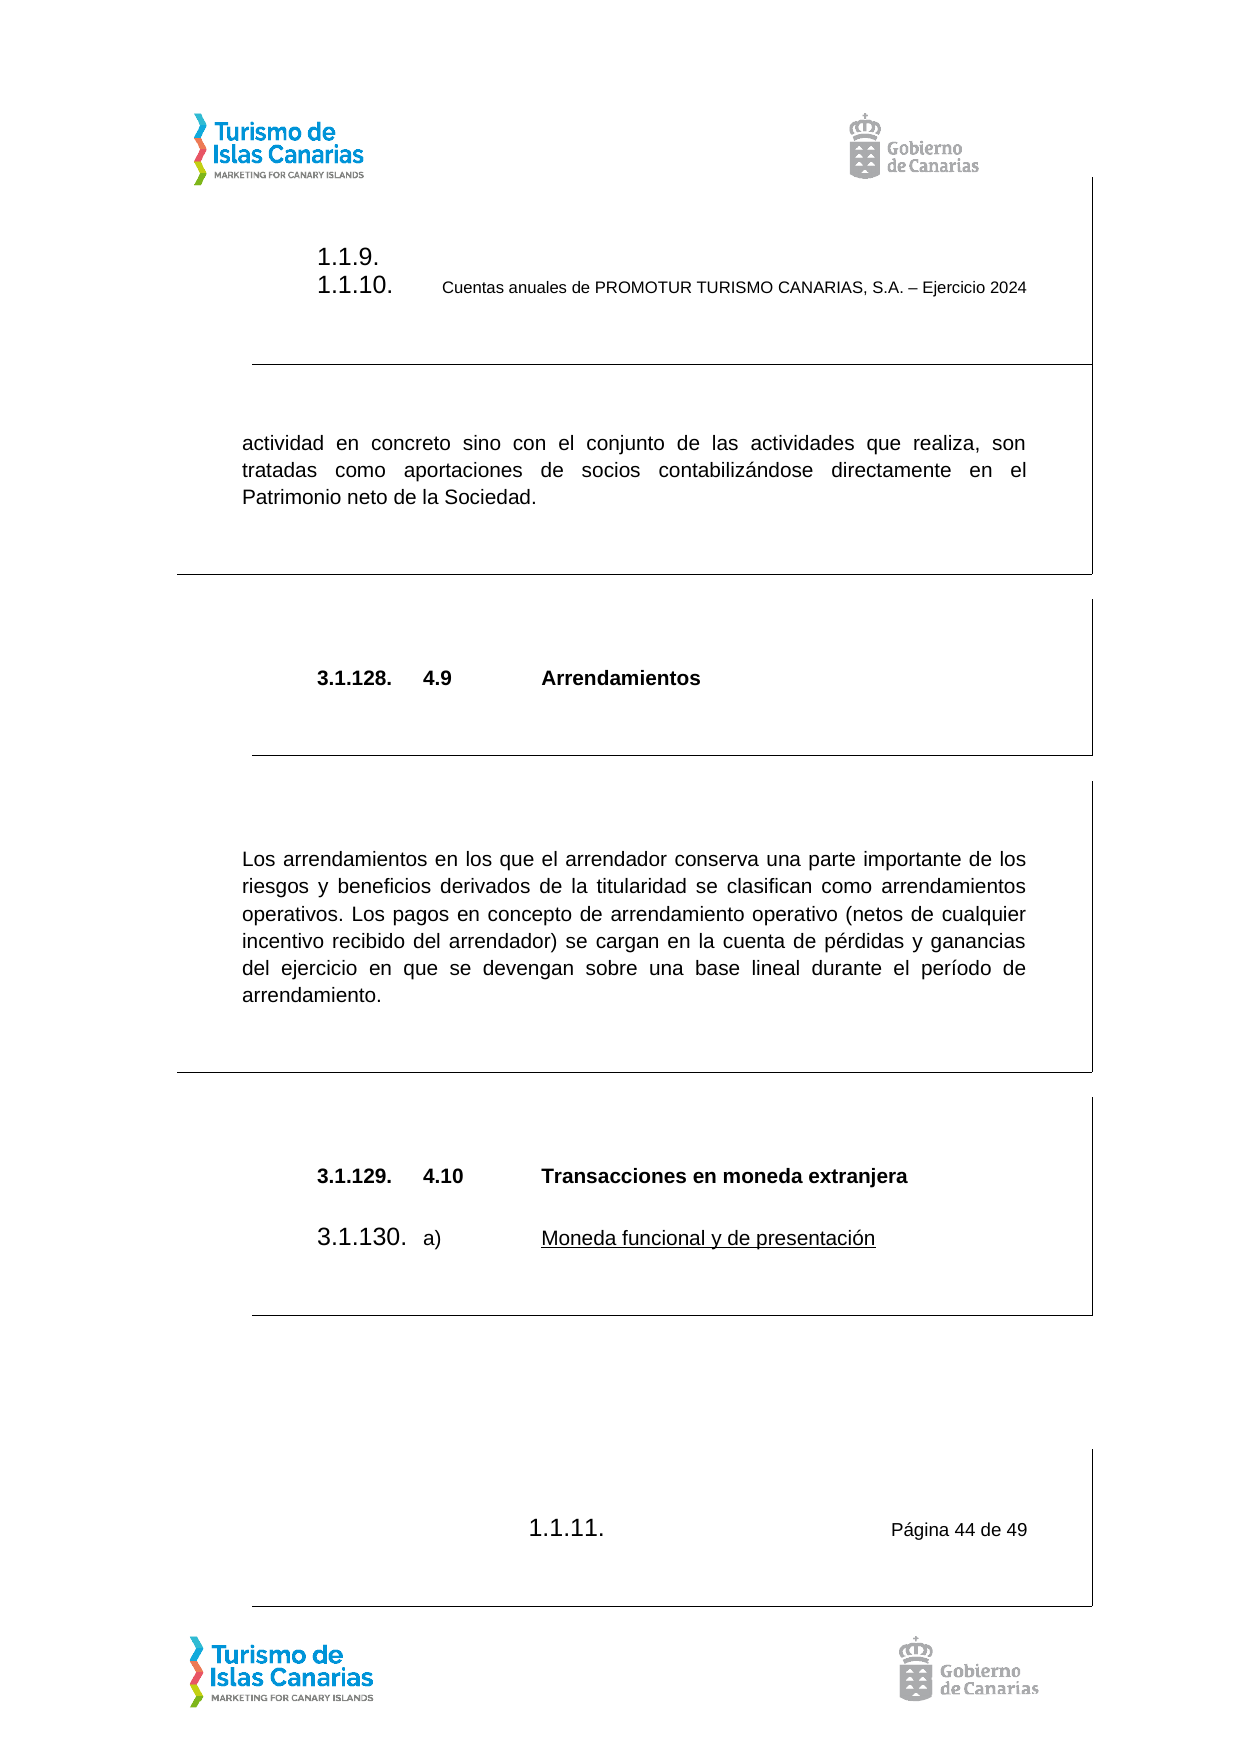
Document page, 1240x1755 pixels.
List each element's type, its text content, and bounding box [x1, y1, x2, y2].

subtitle 4.10 Transacciones en moneda extranjera [252, 1097, 1092, 1158]
text Los arrendamientos en los que el arrendador conserva una parte importante de los riesgos y beneficios derivados de la titularidad se clasifican como arrendamientos operativos. Los pagos en concepto de arrendamiento operativo (netos de cualquier incentivo recibido del arrendador) se cargan en la cuenta de pérdidas y ganancias del ejercicio en que se devengan sobre una base lineal durante el período de arrendamiento. [177, 781, 1092, 1072]
subtitle a) Moneda funcional y de presentación [252, 1158, 1092, 1315]
text Subvenciones o transferencias con finalidad indeterminada concedida por las Administraciones Públicas, para financiar déficits de explotación o gastos generales de funcionamiento de la empresa, no asociados con ninguna actividad o área de actividad en concreto sino con el conjunto de las actividades que realiza, son tratadas como aportaciones de socios contabilizándose directamente en el Patrimonio neto de la Sociedad. [177, 364, 1092, 574]
subtitle 4.9 Arrendamientos [252, 599, 1092, 755]
